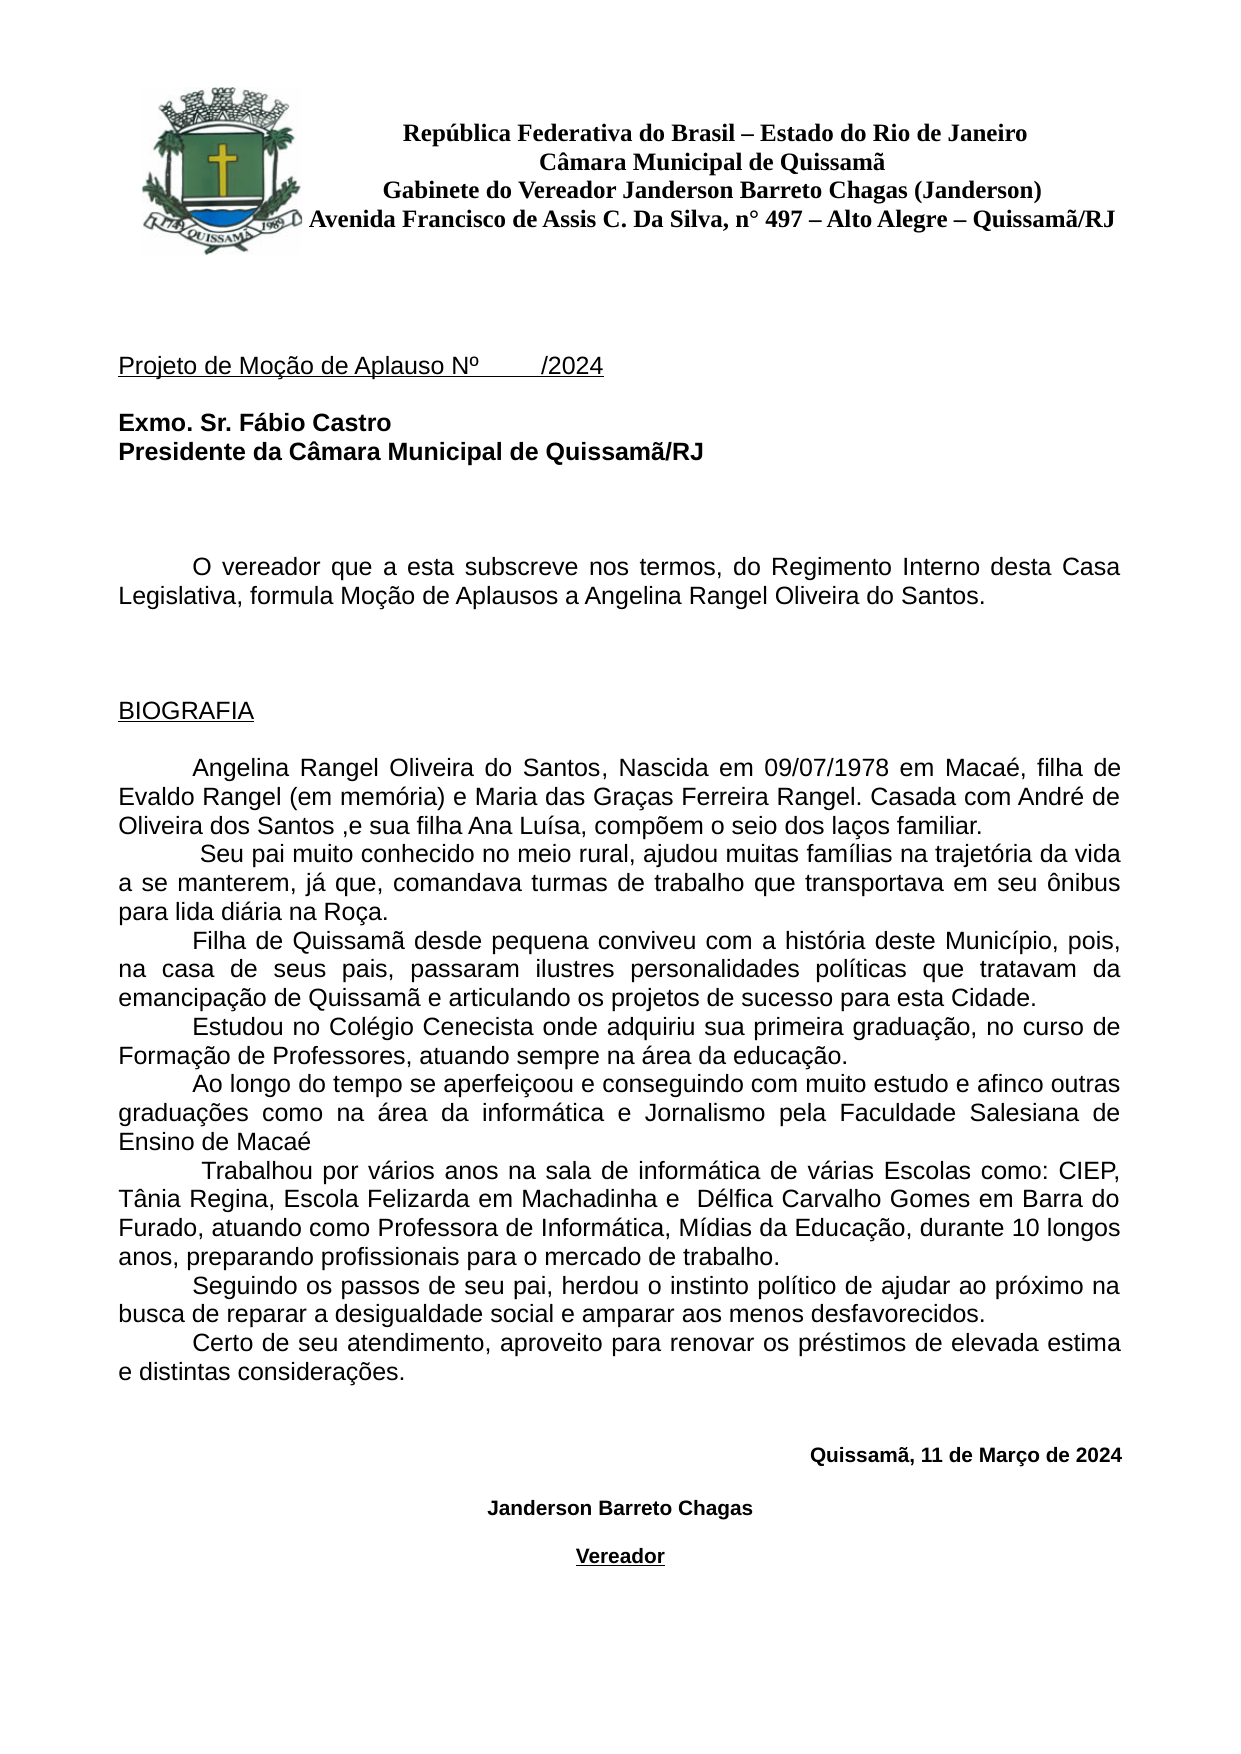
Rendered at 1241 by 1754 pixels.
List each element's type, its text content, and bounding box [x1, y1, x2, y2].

text Filha de Quissamã desde pequena conviveu com a história deste Município, pois, na casa de seus pais, passaram ilustres personalidades políticas que tratavam da emancipação de Quissamã e articulando os projetos de sucesso para esta Cidade. [118, 926, 1122, 1012]
text Quissamã, 11 de Março de 2024 [118, 1443, 1122, 1467]
text República Federativa do Brasil – Estado do Rio de Janeiro [303, 118, 1122, 147]
text [118, 147, 141, 176]
text Estudou no Colégio Cenecista onde adquiriu sua primeira graduação, no curso de Formação de Professores, atuando sempre na área da educação. [118, 1012, 1122, 1069]
text Seguindo os passos de seu pai, herdou o instinto político de ajudar ao próximo na busca de reparar a desigualdade social e amparar aos menos desfavorecidos. [118, 1271, 1122, 1328]
text Certo de seu atendimento, aproveito para renovar os préstimos de elevada estima e distintas considerações. [118, 1328, 1122, 1386]
text Câmara Municipal de Quissamã [303, 147, 1122, 176]
text Janderson Barreto Chagas [118, 1496, 1122, 1520]
text Angelina Rangel Oliveira do Santos, Nascida em 09/07/1978 em Macaé, filha de Evaldo Rangel (em memória) e Maria das Graças Ferreira Rangel. Casada com André de Oliveira dos Santos ,e sua filha Ana Luísa, compõem o seio dos laços familiar. [118, 753, 1122, 839]
text O vereador que a esta subscreve nos termos, do Regimento Interno desta Casa Legislativa, formula Moção de Aplausos a Angelina Rangel Oliveira do Santos. [118, 552, 1122, 609]
text Projeto de Moção de Aplauso Nº /2024 [118, 351, 1122, 379]
text Exmo. Sr. Fábio Castro [118, 408, 1122, 437]
text Trabalhou por vários anos na sala de informática de várias Escolas como: CIEP, Tânia Regina, Escola Felizarda em Machadinha e Délfica Carvalho Gomes em Barra do Furado, atuando como Professora de Informática, Mídias da Educação, durante 10 longos anos, preparando profissionais para o mercado de trabalho. [118, 1156, 1122, 1271]
text Ao longo do tempo se aperfeiçoou e conseguindo com muito estudo e afinco outras graduações como na área da informática e Jornalismo pela Faculdade Salesiana de Ensino de Macaé [118, 1069, 1122, 1156]
text Avenida Francisco de Assis C. Da Silva, n° 497 – Alto Alegre – Quissamã/RJ [303, 204, 1122, 233]
text Seu pai muito conhecido no meio rural, ajudou muitas famílias na trajetória da vida a se manterem, já que, comandava turmas de trabalho que transportava em seu ônibus para lida diária na Roça. [118, 839, 1122, 926]
text Vereador [118, 1544, 1122, 1568]
picture [141, 87, 303, 255]
text BIOGRAFIA [118, 696, 1122, 724]
text Gabinete do Vereador Janderson Barreto Chagas (Janderson) [303, 176, 1122, 204]
text Presidente da Câmara Municipal de Quissamã/RJ [118, 437, 1122, 466]
